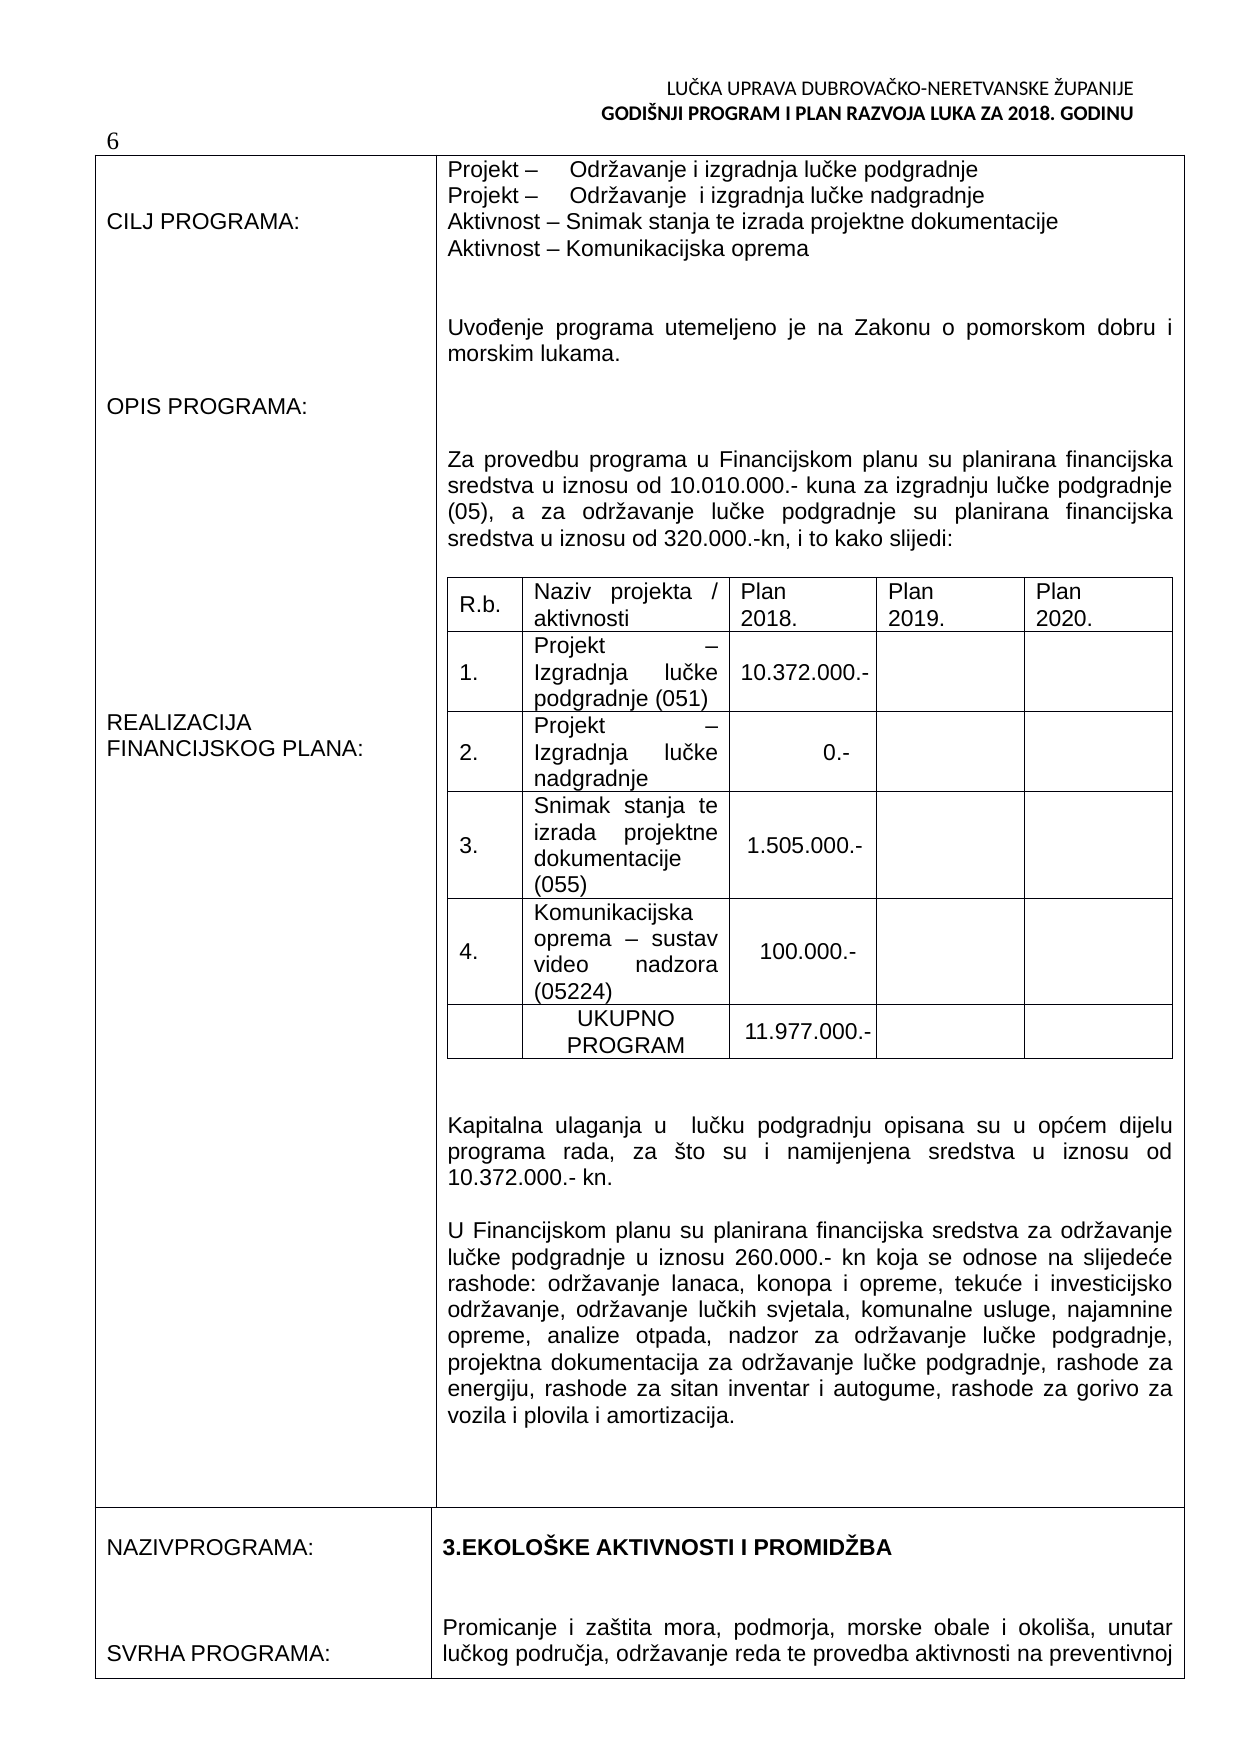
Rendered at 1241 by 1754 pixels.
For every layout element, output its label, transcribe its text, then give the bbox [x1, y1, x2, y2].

table_cell [1025, 712, 1172, 791]
table_cell Projekt – Održavanje i izgradnja lučke podgradnje Projekt – Održavanje i izgradnja lučke nadgradnje Aktivnost – Snimak stanja te izrada projektne dokumentacije Aktivnost – Komunikacijska oprema Uvođenje programa utemeljeno je na Zakonu o pomorskom dobru i morskim lukama. Za provedbu programa u Financijskom planu su planirana financijska sredstva u iznosu od 10.010.000.- kuna za izgradnju lučke podgradnje (05), a za održavanje lučke podgradnje su planirana financijska sredstva u iznosu od 320.000.-kn, i to kako slijedi: Kapitalna ulaganja u lučku podgradnju opisana su u općem dijelu programa rada, za što su i namijenjena sredstva u iznosu od 10.372.000.- kn. U Financijskom planu su planirana financijska sredstva za održavanje lučke podgradnje u iznosu 260.000.- kn koja se odnose na slijedeće rashode: održavanje lanaca, konopa i opreme, tekuće i investicijsko održavanje, održavanje lučkih svjetala, komunalne usluge, najamnine opreme, analize otpada, nadzor za održavanje lučke podgradnje, projektna dokumentacija za održavanje lučke podgradnje, rashode za energiju, rashode za sitan inventar i autogume, rashode za gorivo za vozila i plovila i amortizacija. [437, 156, 1184, 1507]
table_cell UKUPNO PROGRAM [523, 1005, 729, 1058]
table_cell 1.505.000.- [730, 792, 876, 898]
table_cell [448, 1005, 522, 1058]
table_cell CILJ PROGRAMA: OPIS PROGRAMA: REALIZACIJA FINANCIJSKOG PLANA: [96, 156, 436, 1507]
table_cell Snimak stanja te izrada projektne dokumentacije (055) [523, 792, 729, 898]
table_cell [877, 792, 1024, 898]
table_cell 3. [448, 792, 522, 898]
table_cell 11.977.000.- [730, 1005, 876, 1058]
table_cell [877, 1005, 1024, 1058]
table_cell 1. [448, 632, 522, 711]
table_cell [1025, 792, 1172, 898]
table_cell 3.EKOLOŠKE AKTIVNOSTI I PROMIDŽBA Promicanje i zaštita mora, podmorja, morske obale i okoliša, unutar lučkog područja, održavanje reda te provedba aktivnosti na preventivnoj [432, 1508, 1184, 1678]
table_header R.b. [448, 578, 522, 631]
table_cell Komunikacijska oprema – sustav video nadzora (05224) [523, 899, 729, 1004]
table_header Plan 2020. [1025, 578, 1172, 631]
table_cell 0.- [730, 712, 876, 791]
table_cell [1025, 899, 1172, 1004]
table_header Plan 2019. [877, 578, 1024, 631]
table_header Plan 2018. [730, 578, 876, 631]
table_cell Projekt – Izgradnja lučke nadgradnje [523, 712, 729, 791]
table_cell [877, 632, 1024, 711]
table_cell [1025, 632, 1172, 711]
table_cell Projekt – Izgradnja lučke podgradnje (051) [523, 632, 729, 711]
table_header Naziv projekta / aktivnosti [523, 578, 729, 631]
table_cell 4. [448, 899, 522, 1004]
table_cell [877, 712, 1024, 791]
table_cell [877, 899, 1024, 1004]
table_cell 100.000.- [730, 899, 876, 1004]
table_cell 2. [448, 712, 522, 791]
table_cell 10.372.000.- [730, 632, 876, 711]
table_cell NAZIVPROGRAMA: SVRHA PROGRAMA: [96, 1508, 431, 1678]
table_cell [1025, 1005, 1172, 1058]
